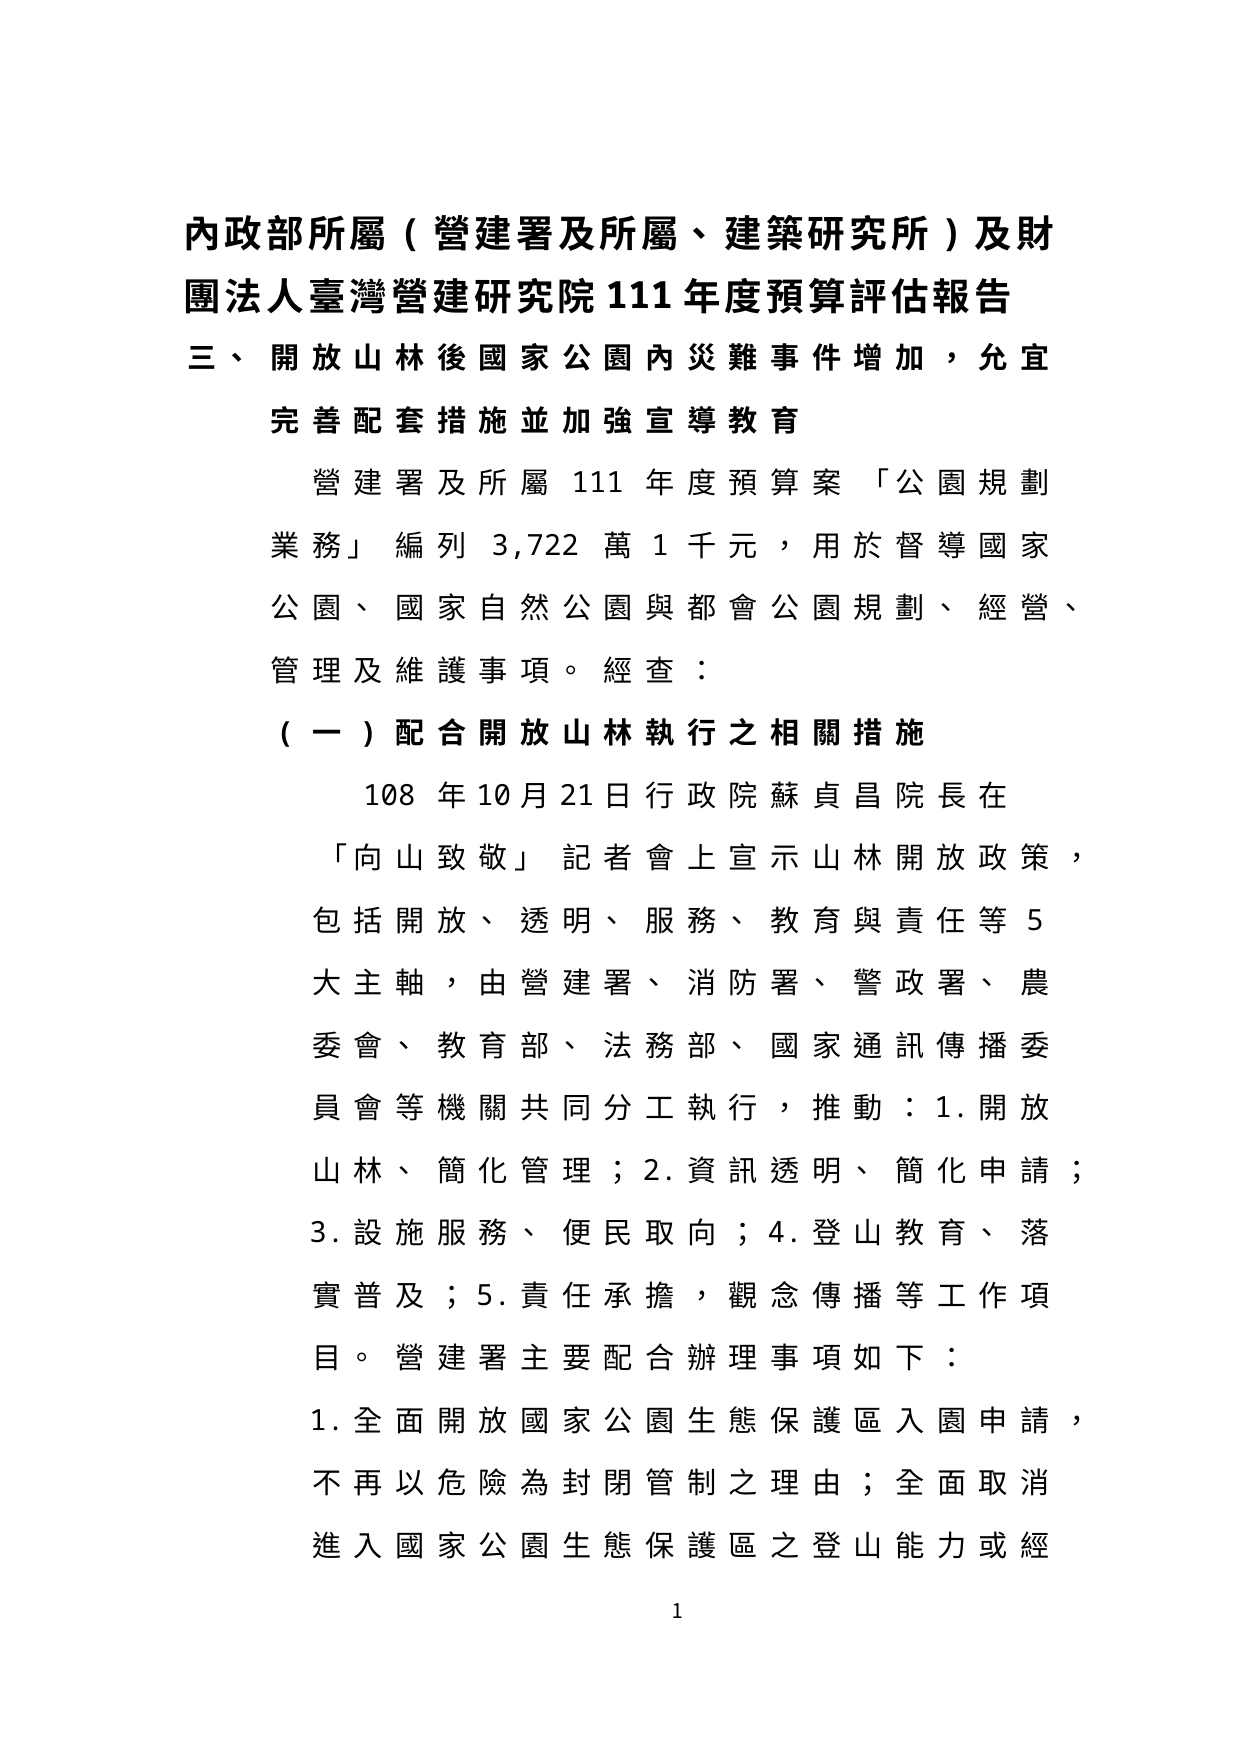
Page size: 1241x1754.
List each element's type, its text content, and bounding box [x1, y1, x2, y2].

text 三、開放山林後國家公園內災難事件增加，允宜完善配套措施並加強宣導教育 [181, 314, 1056, 439]
text 108年10月21日行政院蘇貞昌院長在「向山致敬」記者會上宣示山林開放政策，包括開放、透明、服務、教育與責任等5大主軸，由營建署、消防署、警政署、農委會、教育部、法務部、國家通訊傳播委員會等機關共同分工執行，推動：1.開放山林、簡化管理；2.資訊透明、簡化申請；3.設施服務、便民取向；4.登山教育、落實普及；5.責任承擔，觀念傳播等工作項目。營建署主要配合辦理事項如下： [269, 752, 1056, 1377]
text 1.全面開放國家公園生態保護區入園申請，不再以危險為封閉管制之理由；全面取消進入國家公園生態保護區之登山能力或經驗證明審查，改以申請人線上自行檢核方式辦理；已將進入生態保護區之申請截止期限由7天至15天前，一致縮短為5天前。 [269, 1377, 1056, 1564]
text 營建署及所屬111年度預算案「公園規劃業務」編列3,722萬1千元，用於督導國家公園、國家自然公園與都會公園規劃、經營、管理及維護事項。經查： [240, 439, 1056, 689]
text 內政部所屬(營建署及所屬、建築研究所)及財團法人臺灣營建研究院111年度預算評估報告 [181, 189, 1056, 314]
text (一)配合開放山林執行之相關措施 [240, 689, 1056, 752]
